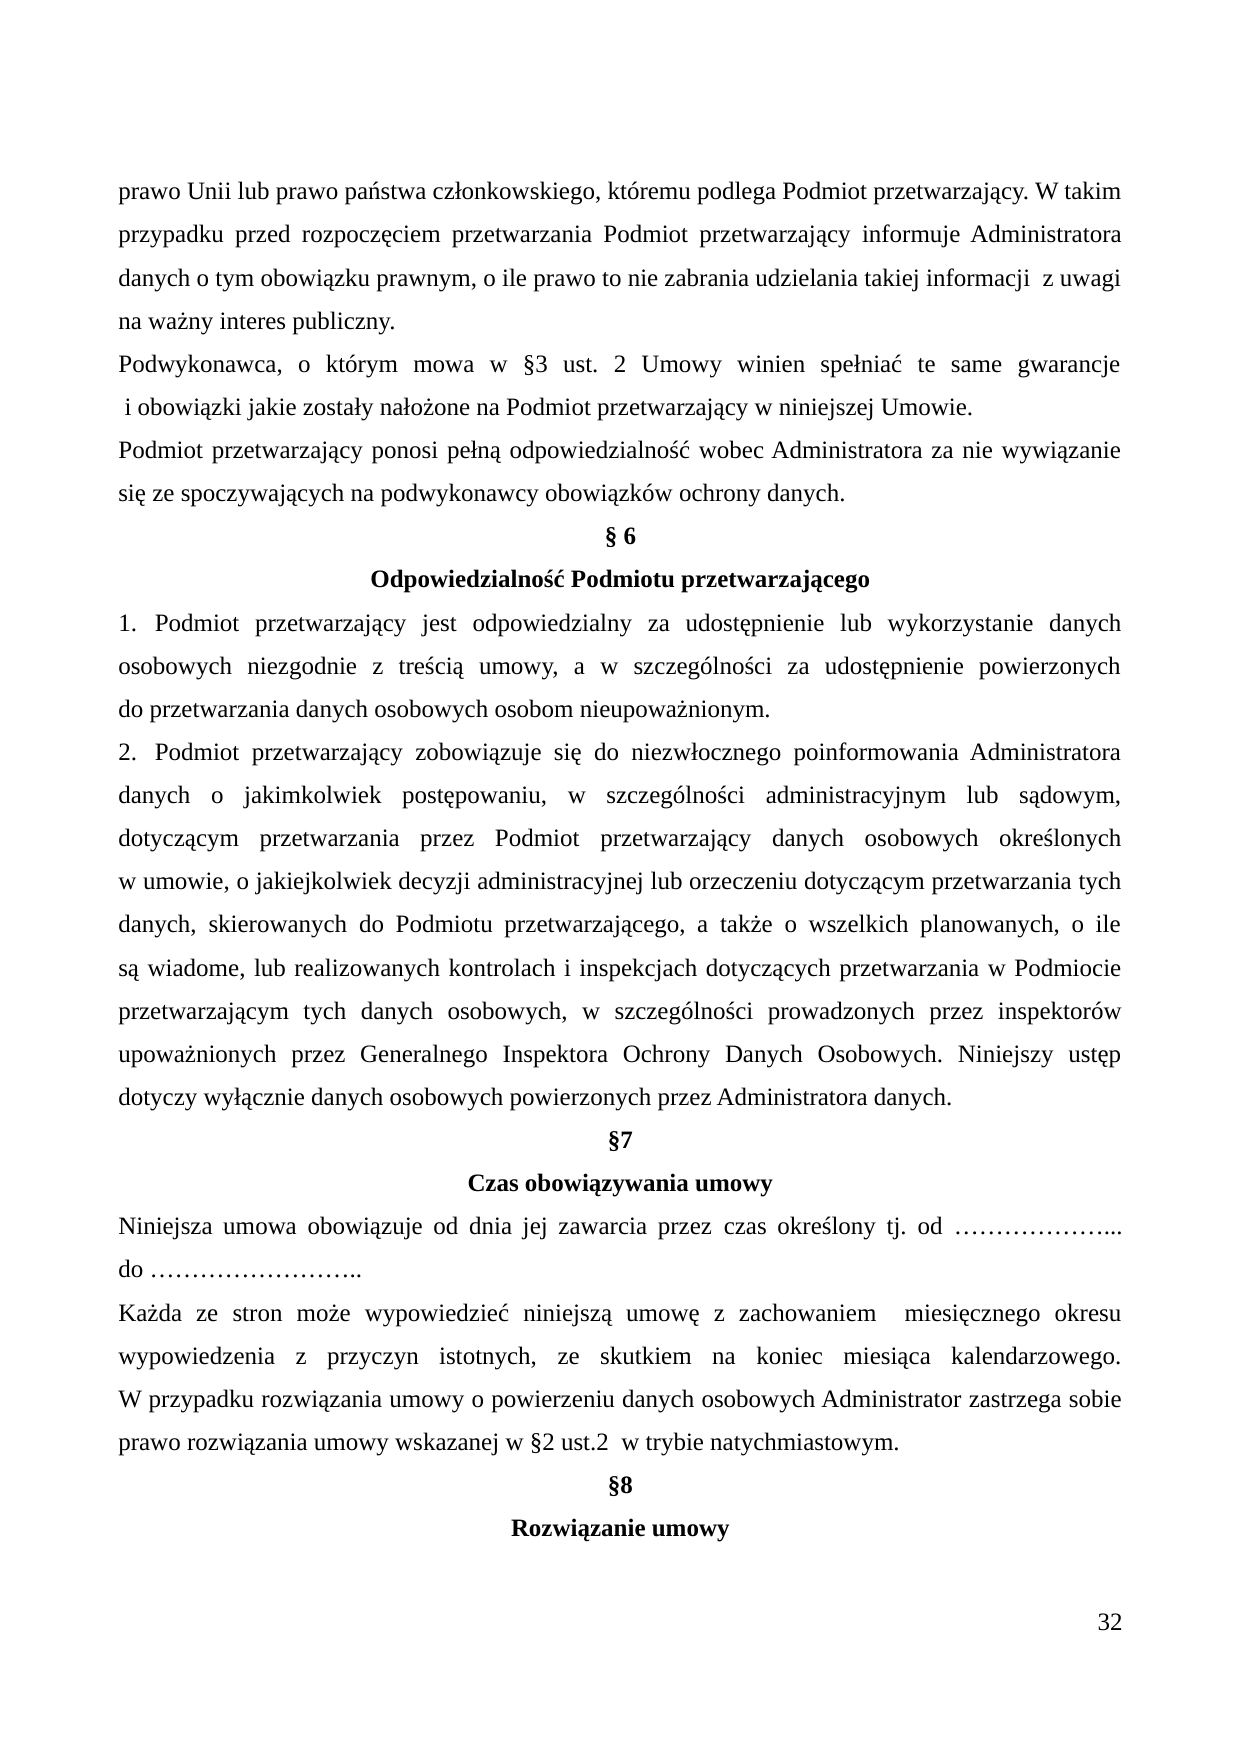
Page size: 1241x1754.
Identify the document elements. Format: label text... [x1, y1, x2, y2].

text Odpowiedzialność Podmiotu przetwarzającego [118, 564, 1122, 593]
list Podwykonawca, o którym mowa w §3 ust. 2 Umowy winien spełniać te same gwarancje i obowiązki jakie zostały nałożone na Podmiot przetwarzający w niniejszej Umowie. [118, 349, 1122, 421]
list Podmiot przetwarzający ponosi pełną odpowiedzialność wobec Administratora za nie wywiązanie się ze spoczywających na podwykonawcy obowiązków ochrony danych. [118, 435, 1122, 507]
text §7 [118, 1125, 1122, 1154]
text Czas obowiązywania umowy [118, 1168, 1122, 1197]
text §8 [118, 1470, 1122, 1499]
list Niniejsza umowa obowiązuje od dnia jej zawarcia przez czas określony tj. od ………………... do …………………….. [118, 1211, 1122, 1283]
list Każda ze stron może wypowiedzieć niniejszą umowę z zachowaniem miesięcznego okresu wypowiedzenia z przyczyn istotnych, ze skutkiem na koniec miesiąca kalendarzowego. W przypadku rozwiązania umowy o powierzeniu danych osobowych Administrator zastrzega sobie prawo rozwiązania umowy wskazanej w §2 ust.2 w trybie natychmiastowym. [118, 1298, 1122, 1456]
list prawo Unii lub prawo państwa członkowskiego, któremu podlega Podmiot przetwarzający. W takim przypadku przed rozpoczęciem przetwarzania Podmiot przetwarzający informuje Administratora danych o tym obowiązku prawnym, o ile prawo to nie zabrania udzielania takiej informacji z uwagi na ważny interes publiczny. [118, 176, 1122, 334]
text Rozwiązanie umowy [118, 1513, 1122, 1542]
list Podmiot przetwarzający jest odpowiedzialny za udostępnienie lub wykorzystanie danych osobowych niezgodnie z treścią umowy, a w szczególności za udostępnienie powierzonych do przetwarzania danych osobowych osobom nieupoważnionym. [118, 608, 1122, 723]
list Podmiot przetwarzający zobowiązuje się do niezwłocznego poinformowania Administratora danych o jakimkolwiek postępowaniu, w szczególności administracyjnym lub sądowym, dotyczącym przetwarzania przez Podmiot przetwarzający danych osobowych określonych w umowie, o jakiejkolwiek decyzji administracyjnej lub orzeczeniu dotyczącym przetwarzania tych danych, skierowanych do Podmiotu przetwarzającego, a także o wszelkich planowanych, o ile są wiadome, lub realizowanych kontrolach i inspekcjach dotyczących przetwarzania w Podmiocie przetwarzającym tych danych osobowych, w szczególności prowadzonych przez inspektorów upoważnionych przez Generalnego Inspektora Ochrony Danych Osobowych. Niniejszy ustęp dotyczy wyłącznie danych osobowych powierzonych przez Administratora danych. [118, 737, 1122, 1111]
text § 6 [118, 521, 1122, 550]
